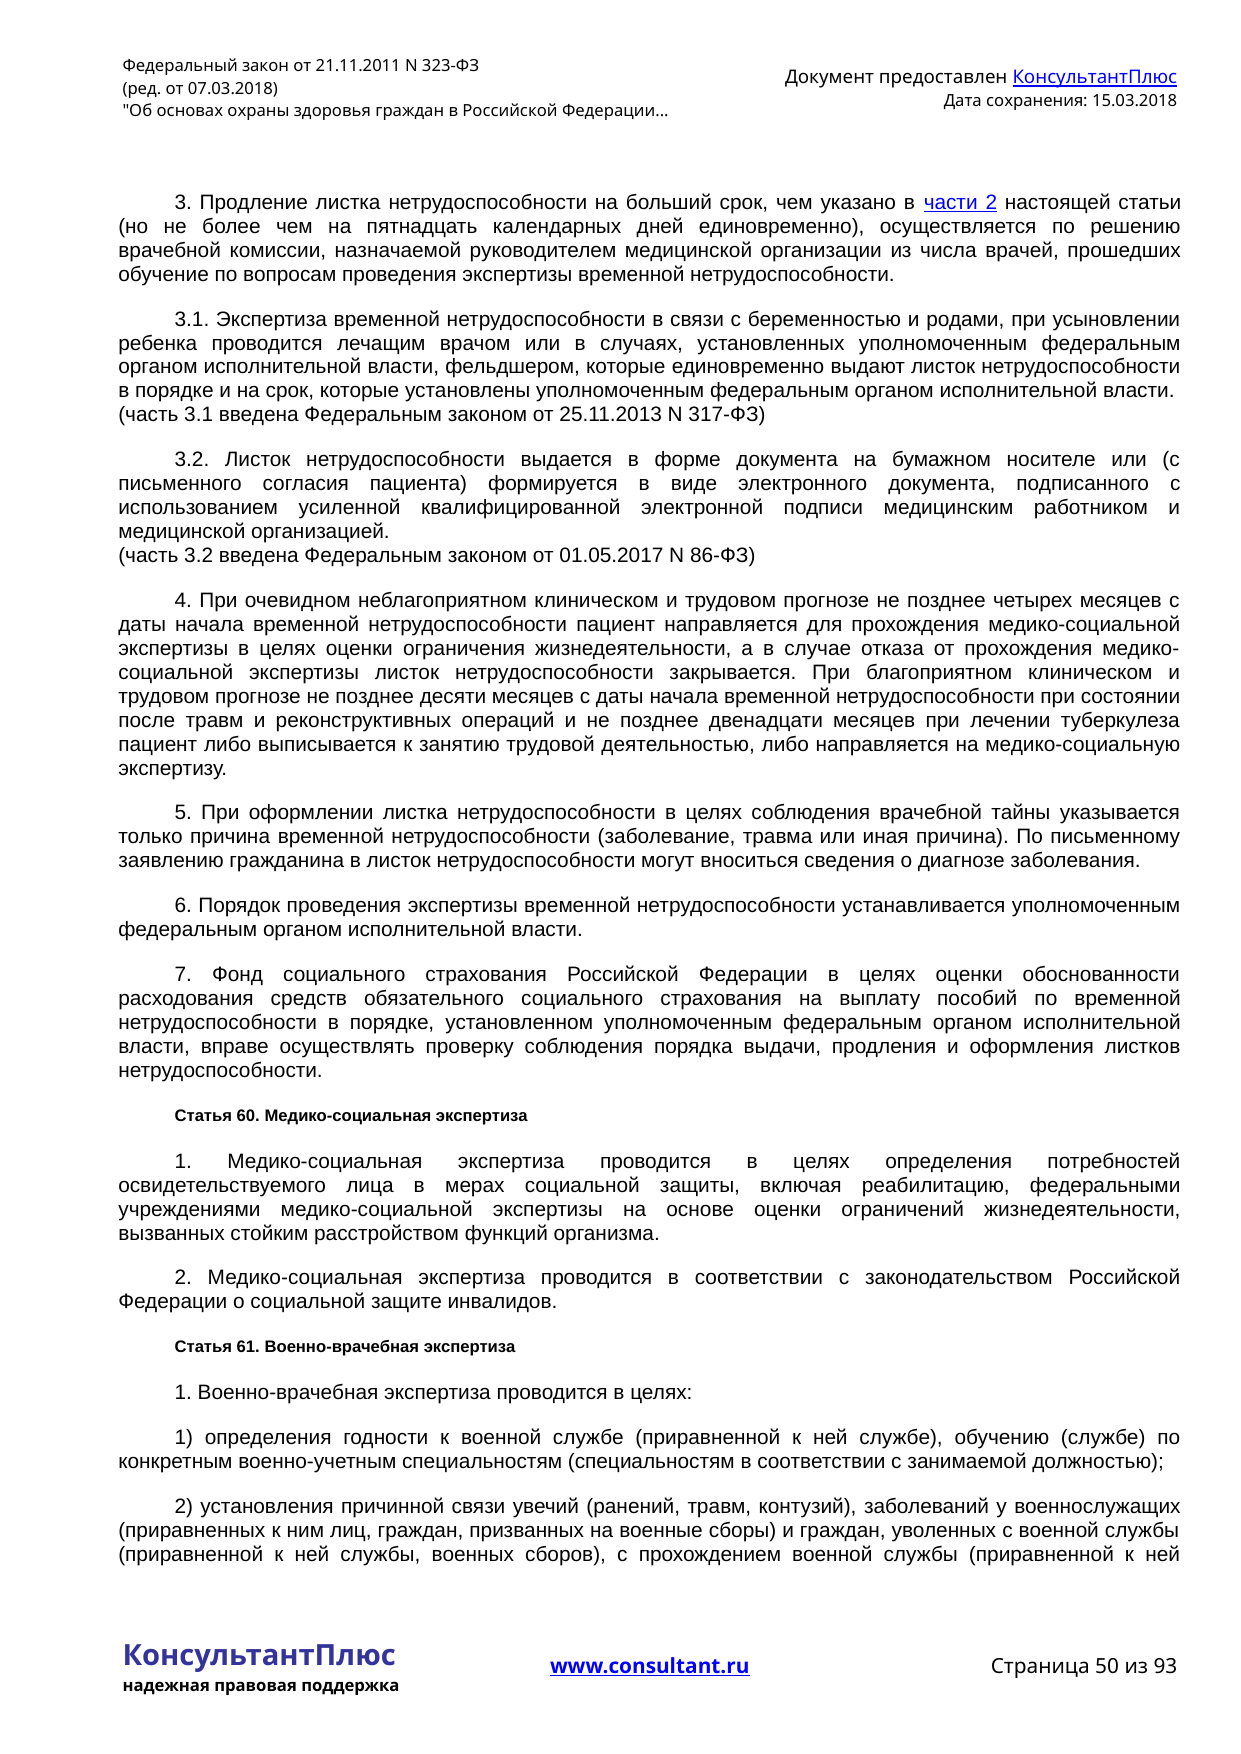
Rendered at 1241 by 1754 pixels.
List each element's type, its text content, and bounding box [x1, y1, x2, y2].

text 3.2. Листок нетрудоспособности выдается в форме документа на бумажном носителе или (с письменного согласия пациента) формируется в виде электронного документа, подписанного с использованием усиленной квалифицированной электронной подписи медицинским работником и медицинской организацией. [118, 447, 1181, 543]
text 1. Военно-врачебная экспертиза проводится в целях: [118, 1380, 1181, 1404]
text 4. При очевидном неблагоприятном клиническом и трудовом прогнозе не позднее четырех месяцев с даты начала временной нетрудоспособности пациент направляется для прохождения медико-социальной экспертизы в целях оценки ограничения жизнедеятельности, а в случае отказа от прохождения медико-социальной экспертизы листок нетрудоспособности закрывается. При благоприятном клиническом и трудовом прогнозе не позднее десяти месяцев с даты начала временной нетрудоспособности при состоянии после травм и реконструктивных операций и не позднее двенадцати месяцев при лечении туберкулеза пациент либо выписывается к занятию трудовой деятельностью, либо направляется на медико-социальную экспертизу. [118, 588, 1181, 779]
text 7. Фонд социального страхования Российской Федерации в целях оценки обоснованности расходования средств обязательного социального страхования на выплату пособий по временной нетрудоспособности в порядке, установленном уполномоченным федеральным органом исполнительной власти, вправе осуществлять проверку соблюдения порядка выдачи, продления и оформления листков нетрудоспособности. [118, 962, 1181, 1081]
text 2. Медико-социальная экспертиза проводится в соответствии с законодательством Российской Федерации о социальной защите инвалидов. [118, 1265, 1181, 1313]
text 3. Продление листка нетрудоспособности на больший срок, чем указано в части 2 настоящей статьи (но не более чем на пятнадцать календарных дней единовременно), осуществляется по решению врачебной комиссии, назначаемой руководителем медицинской организации из числа врачей, прошедших обучение по вопросам проведения экспертизы временной нетрудоспособности. [118, 190, 1181, 286]
text 5. При оформлении листка нетрудоспособности в целях соблюдения врачебной тайны указывается только причина временной нетрудоспособности (заболевание, травма или иная причина). По письменному заявлению гражданина в листок нетрудоспособности могут вноситься сведения о диагнозе заболевания. [118, 800, 1181, 872]
text 2) установления причинной связи увечий (ранений, травм, контузий), заболеваний у военнослужащих (приравненных к ним лиц, граждан, призванных на военные сборы) и граждан, уволенных с военной службы (приравненной к ней службы, военных сборов), с прохождением военной службы (приравненной к ней [118, 1494, 1181, 1566]
title Статья 60. Медико-социальная экспертиза [118, 1105, 1181, 1124]
title Статья 61. Военно-врачебная экспертиза [118, 1337, 1181, 1356]
text 3.1. Экспертиза временной нетрудоспособности в связи с беременностью и родами, при усыновлении ребенка проводится лечащим врачом или в случаях, установленных уполномоченным федеральным органом исполнительной власти, фельдшером, которые единовременно выдают листок нетрудоспособности в порядке и на срок, которые установлены уполномоченным федеральным органом исполнительной власти. [118, 306, 1181, 402]
text (часть 3.1 введена Федеральным законом от 25.11.2013 N 317-ФЗ) [118, 402, 1181, 426]
text (часть 3.2 введена Федеральным законом от 01.05.2017 N 86-ФЗ) [118, 543, 1181, 567]
text 6. Порядок проведения экспертизы временной нетрудоспособности устанавливается уполномоченным федеральным органом исполнительной власти. [118, 893, 1181, 941]
text 1) определения годности к военной службе (приравненной к ней службе), обучению (службе) по конкретным военно-учетным специальностям (специальностям в соответствии с занимаемой должностью); [118, 1425, 1181, 1473]
text 1. Медико-социальная экспертиза проводится в целях определения потребностей освидетельствуемого лица в мерах социальной защиты, включая реабилитацию, федеральными учреждениями медико-социальной экспертизы на основе оценки ограничений жизнедеятельности, вызванных стойким расстройством функций организма. [118, 1148, 1181, 1244]
